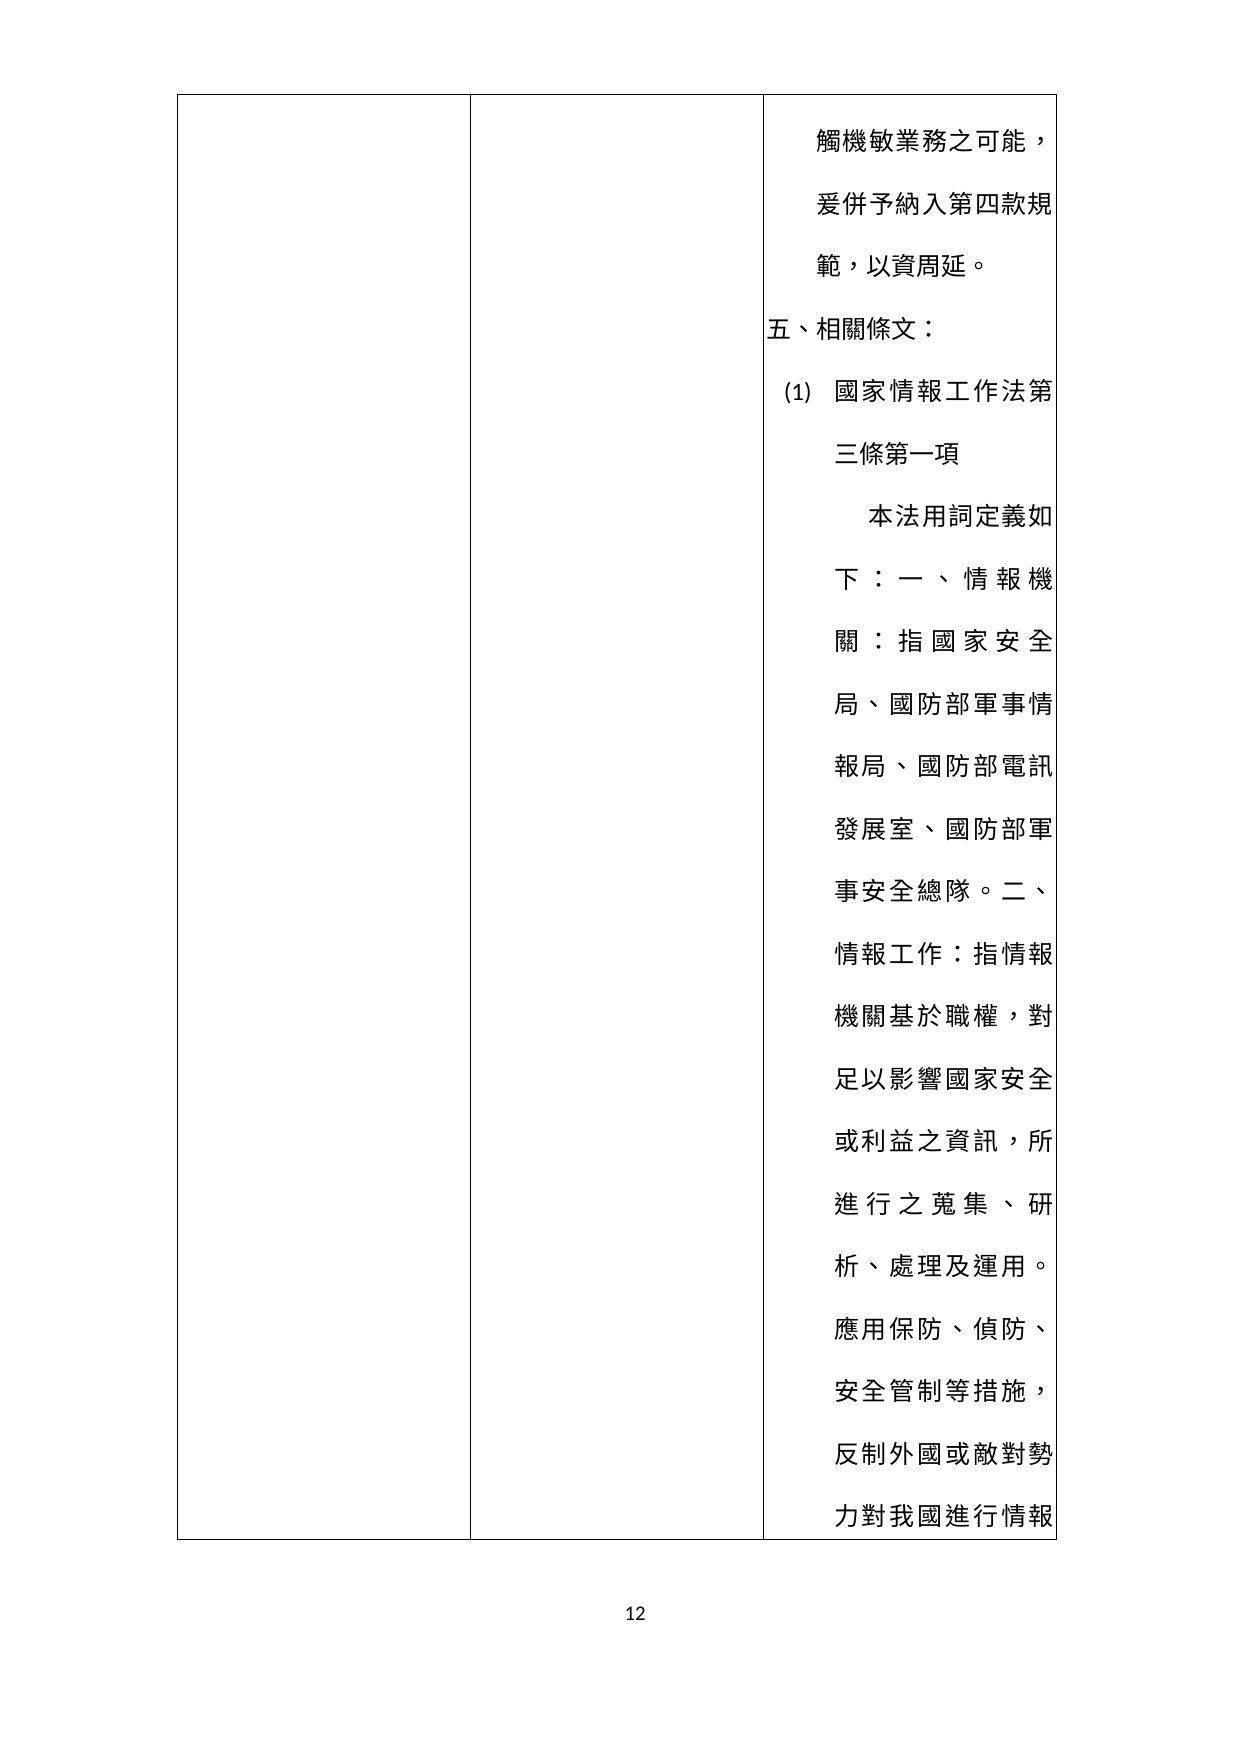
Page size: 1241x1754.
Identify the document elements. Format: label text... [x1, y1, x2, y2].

table_cell 觸機敏業務之可能，爰併予納入第四款規範，以資周延。 五、相關條文： 國家情報工作法第三條第一項 本法用詞定義如下：一、情報機關：指國家安全局、國防部軍事情報局、國防部電訊發展室、國防部軍事安全總隊。二、情報工作：指情報機關基於職權，對足以影響國家安全或利益之資訊，所進行之蒐集、研析、處理及運用。應用保防、偵防、安全管制等措施，反制外國或敵對勢力對我國進行情報 [764, 95, 1056, 1538]
table_cell [178, 95, 470, 1538]
table_cell [471, 95, 763, 1538]
